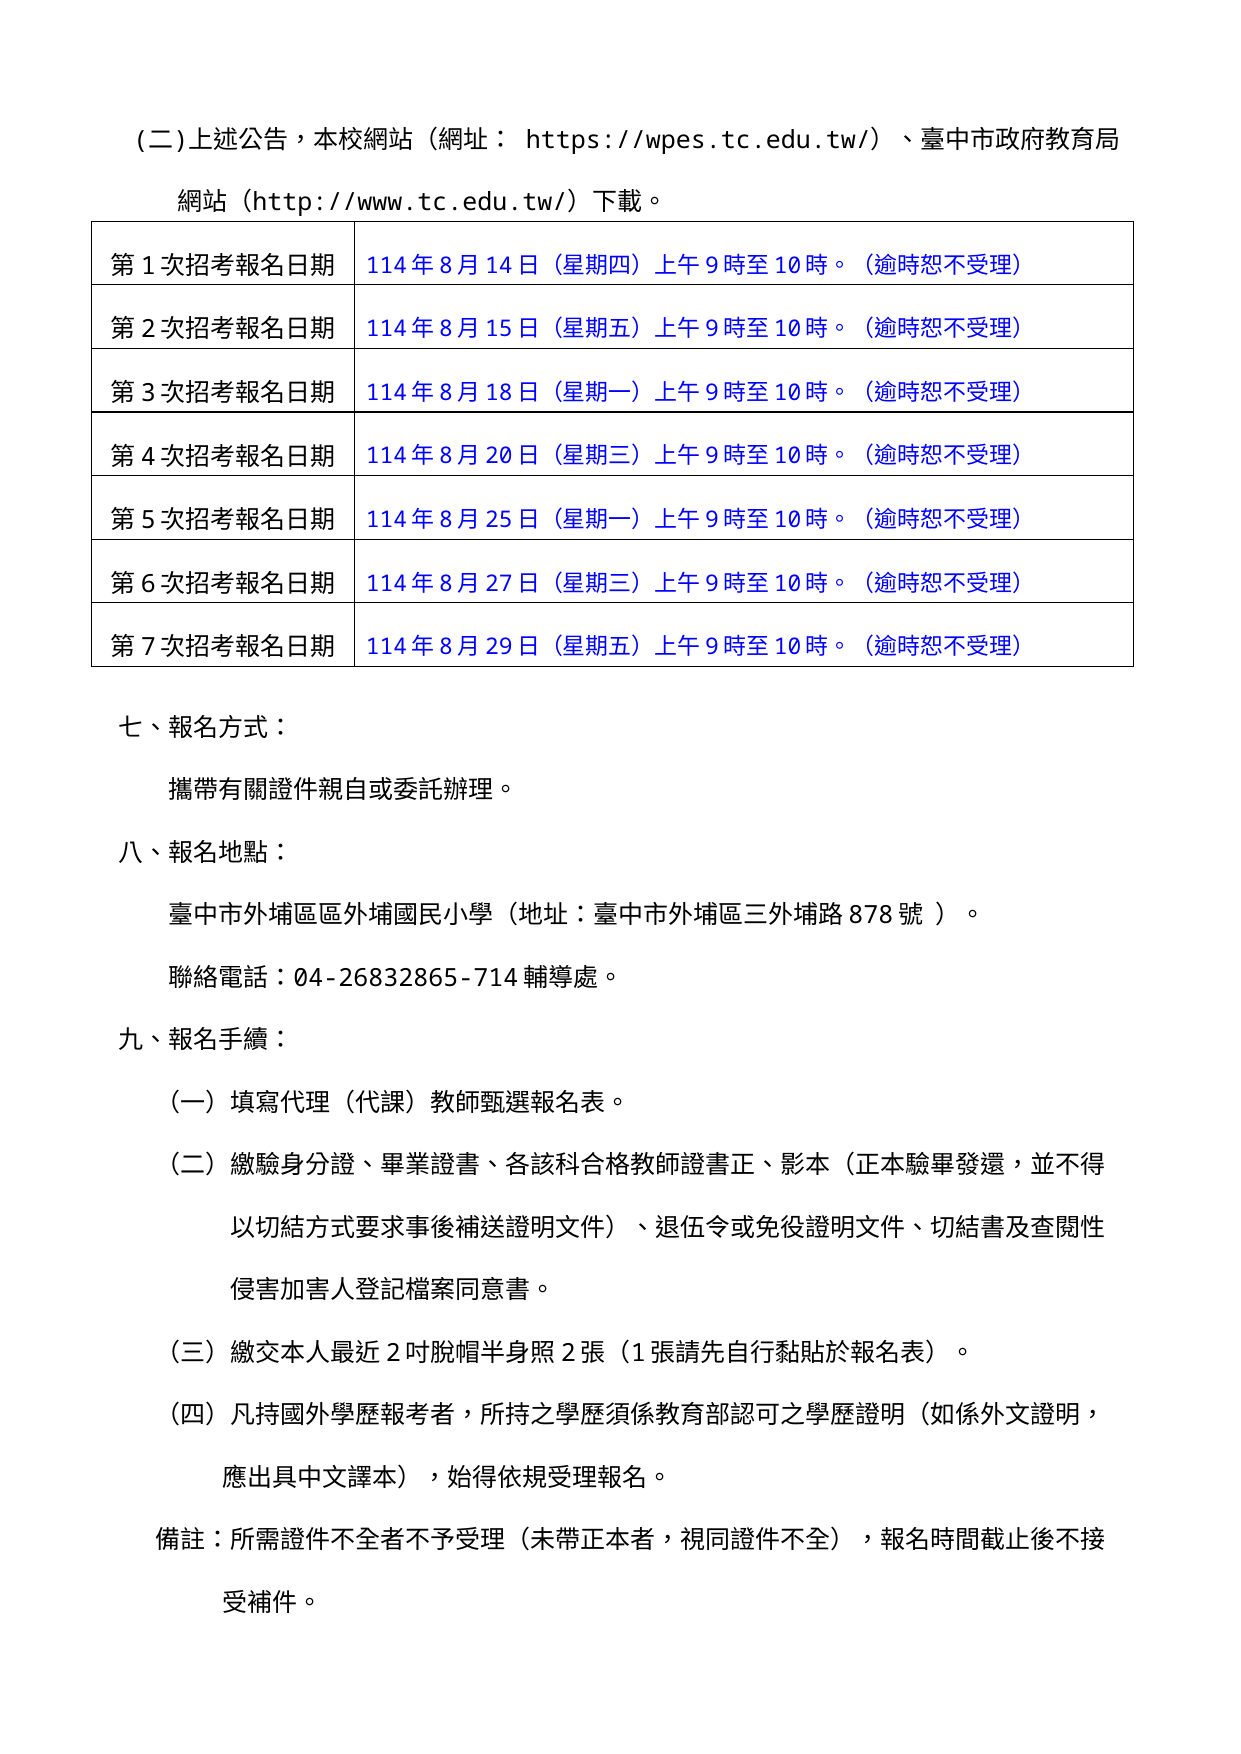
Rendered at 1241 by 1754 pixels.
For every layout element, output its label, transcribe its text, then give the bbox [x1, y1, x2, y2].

text (二)上述公告，本校網站（網址： https://wpes.tc.edu.tw/）、臺中市政府教育局網站（http://www.tc.edu.tw/）下載。 [118, 96, 1122, 221]
text 九、報名手續： [118, 996, 1122, 1059]
text 備註：所需證件不全者不予受理（未帶正本者，視同證件不全），報名時間截止後不接受補件。 [156, 1496, 1122, 1621]
table_header 114年8月14日（星期四）上午9時至10時。（逾時恕不受理） [355, 222, 1133, 284]
text 七、報名方式： 攜帶有關證件親自或委託辦理。 [118, 684, 1122, 809]
table_cell 第3次招考報名日期 [92, 349, 354, 411]
table_cell 114年8月18日（星期一）上午9時至10時。（逾時恕不受理） [355, 349, 1133, 411]
text （三）繳交本人最近2吋脫帽半身照2張（1張請先自行黏貼於報名表）。 [156, 1309, 1122, 1371]
text （二）繳驗身分證、畢業證書、各該科合格教師證書正、影本（正本驗畢發還，並不得以切結方式要求事後補送證明文件）、退伍令或免役證明文件、切結書及查閱性侵害加害人登記檔案同意書。 [156, 1121, 1122, 1309]
table_cell 114年8月27日（星期三）上午9時至10時。（逾時恕不受理） [355, 540, 1133, 602]
table_cell 114年8月20日（星期三）上午9時至10時。（逾時恕不受理） [355, 413, 1133, 475]
table_cell 第4次招考報名日期 [92, 413, 354, 475]
table_cell 第5次招考報名日期 [92, 476, 354, 538]
table_cell 第2次招考報名日期 [92, 285, 354, 348]
table_cell 第7次招考報名日期 [92, 603, 354, 666]
text 聯絡電話：04-26832865-714輔導處。 [168, 934, 1122, 996]
table_cell 114年8月15日（星期五）上午9時至10時。（逾時恕不受理） [355, 285, 1133, 348]
table_cell 114年8月29日（星期五）上午9時至10時。（逾時恕不受理） [355, 603, 1133, 666]
text 八、報名地點： 臺中市外埔區區外埔國民小學（地址：臺中市外埔區三外埔路878號 ）。 [118, 809, 1122, 934]
table_header 第1次招考報名日期 [92, 222, 354, 284]
table_cell 第6次招考報名日期 [92, 540, 354, 602]
text （四）凡持國外學歷報考者，所持之學歷須係教育部認可之學歷證明（如係外文證明，應出具中文譯本），始得依規受理報名。 [156, 1371, 1122, 1496]
table_cell 114年8月25日（星期一）上午9時至10時。（逾時恕不受理） [355, 476, 1133, 538]
text （一）填寫代理（代課）教師甄選報名表。 [118, 1059, 1122, 1121]
